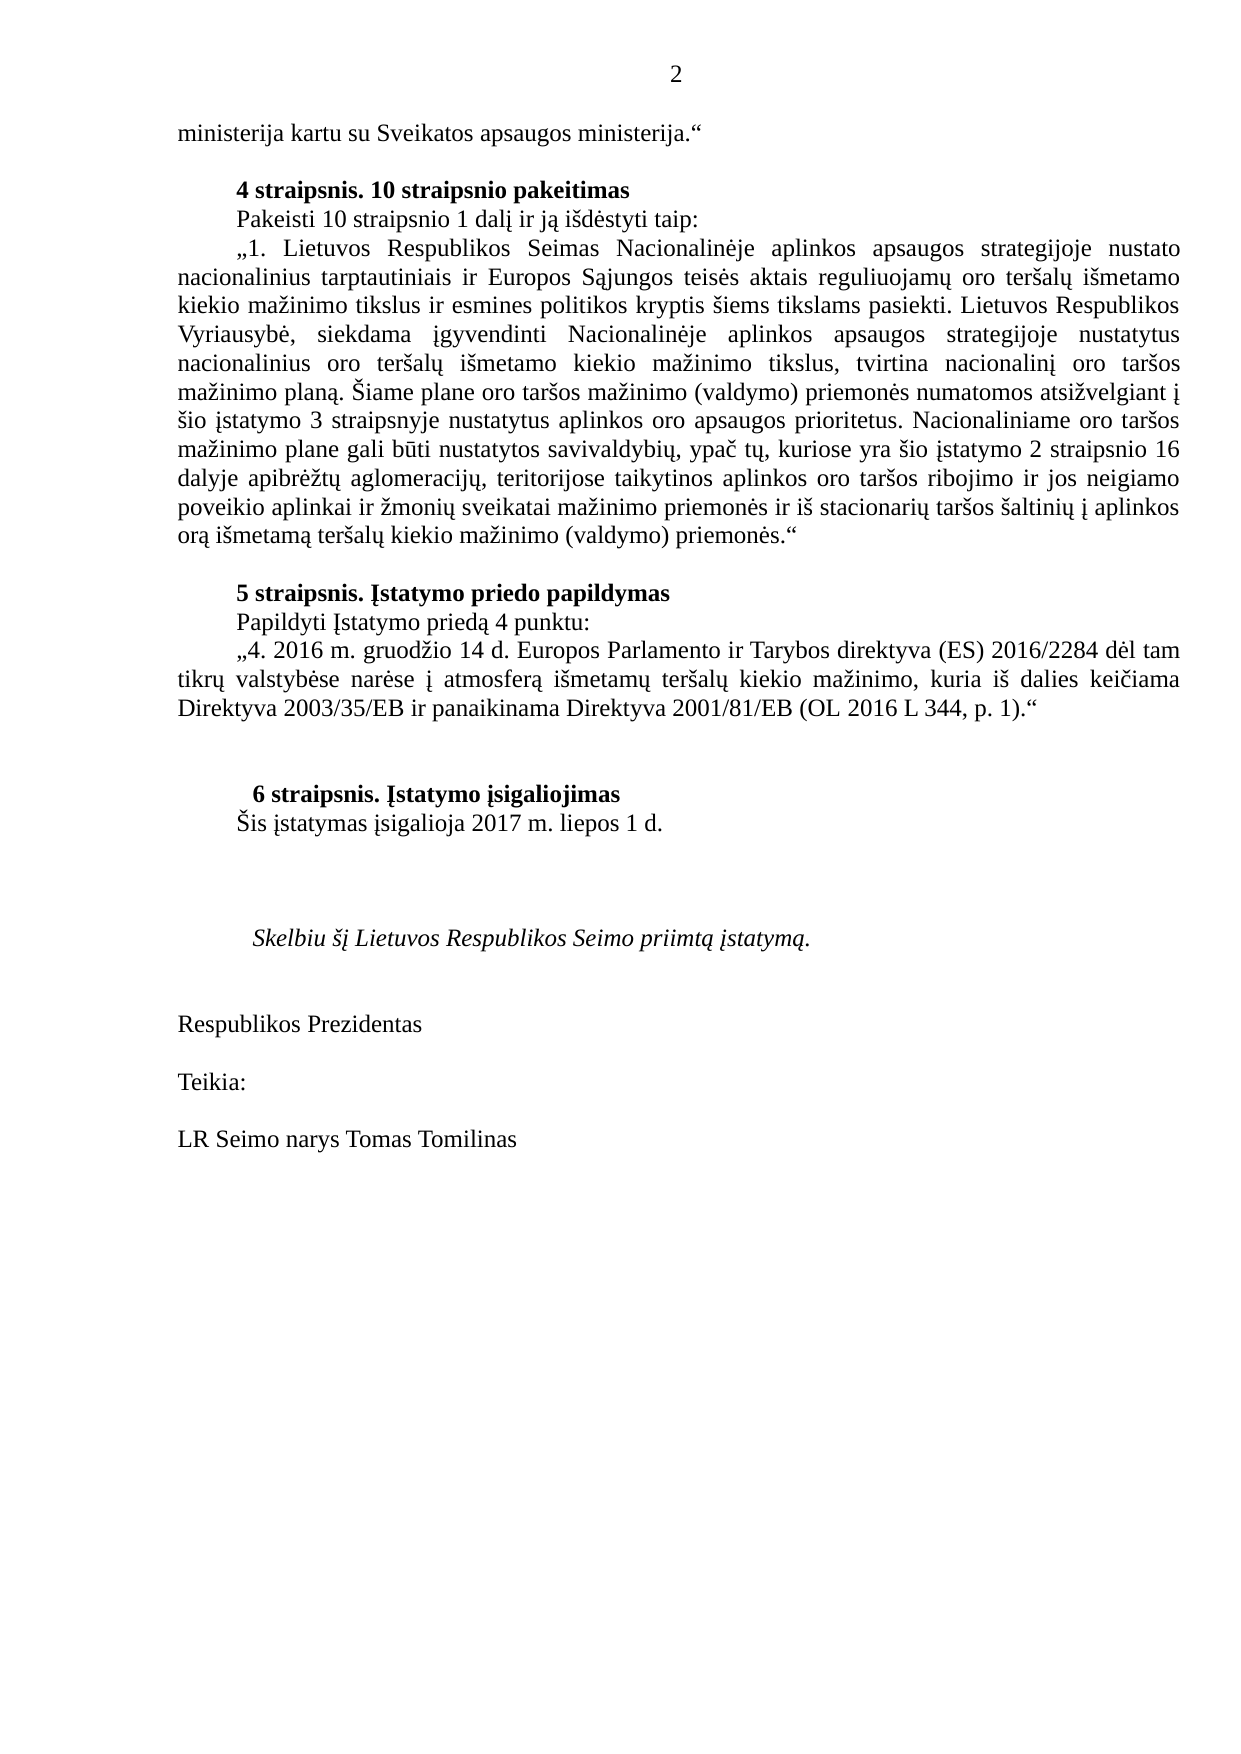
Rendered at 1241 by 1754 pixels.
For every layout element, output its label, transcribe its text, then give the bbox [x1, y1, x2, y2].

text LR Seimo narys Tomas Tomilinas [177, 1124, 1181, 1153]
text „4. 2016 m. gruodžio 14 d. Europos Parlamento ir Tarybos direktyva (ES) 2016/2284 dėl tam tikrų valstybėse narėse į atmosferą išmetamų teršalų kiekio mažinimo, kuria iš dalies keičiama Direktyva 2003/35/EB ir panaikinama Direktyva 2001/81/EB (OL 2016 L 344, p. 1).“ [177, 636, 1181, 722]
text 4 straipsnis. 10 straipsnio pakeitimas [177, 176, 1181, 204]
text Šis įstatymas įsigalioja 2017 m. liepos 1 d. [177, 808, 1181, 837]
text Pakeisti 10 straipsnio 1 dalį ir ją išdėstyti taip: [177, 204, 1181, 233]
text „1. Lietuvos Respublikos Seimas Nacionalinėje aplinkos apsaugos strategijoje nustato nacionalinius tarptautiniais ir Europos Sąjungos teisės aktais reguliuojamų oro teršalų išmetamo kiekio mažinimo tikslus ir esmines politikos kryptis šiems tikslams pasiekti. Lietuvos Respublikos Vyriausybė, siekdama įgyvendinti Nacionalinėje aplinkos apsaugos strategijoje nustatytus nacionalinius oro teršalų išmetamo kiekio mažinimo tikslus, tvirtina nacionalinį oro taršos mažinimo planą. Šiame plane oro taršos mažinimo (valdymo) priemonės numatomos atsižvelgiant į šio įstatymo 3 straipsnyje nustatytus aplinkos oro apsaugos prioritetus. Nacionaliniame oro taršos mažinimo plane gali būti nustatytos savivaldybių, ypač tų, kuriose yra šio įstatymo 2 straipsnio 16 dalyje apibrėžtų aglomeracijų, teritorijose taikytinos aplinkos oro taršos ribojimo ir jos neigiamo poveikio aplinkai ir žmonių sveikatai mažinimo priemonės ir iš stacionarių taršos šaltinių į aplinkos orą išmetamą teršalų kiekio mažinimo (valdymo) priemonės.“ [177, 233, 1181, 549]
text Papildyti Įstatymo priedą 4 punktu: [177, 607, 1181, 636]
text Teikia: [177, 1067, 1181, 1096]
text ministerija kartu su Sveikatos apsaugos ministerija.“ [177, 118, 1181, 147]
text 5 straipsnis. Įstatymo priedo papildymas [177, 578, 1181, 607]
text Respublikos Prezidentas [177, 1009, 1181, 1038]
text 6 straipsnis. Įstatymo įsigaliojimas [177, 779, 1181, 808]
text Skelbiu šį Lietuvos Respublikos Seimo priimtą įstatymą. [177, 923, 1181, 952]
